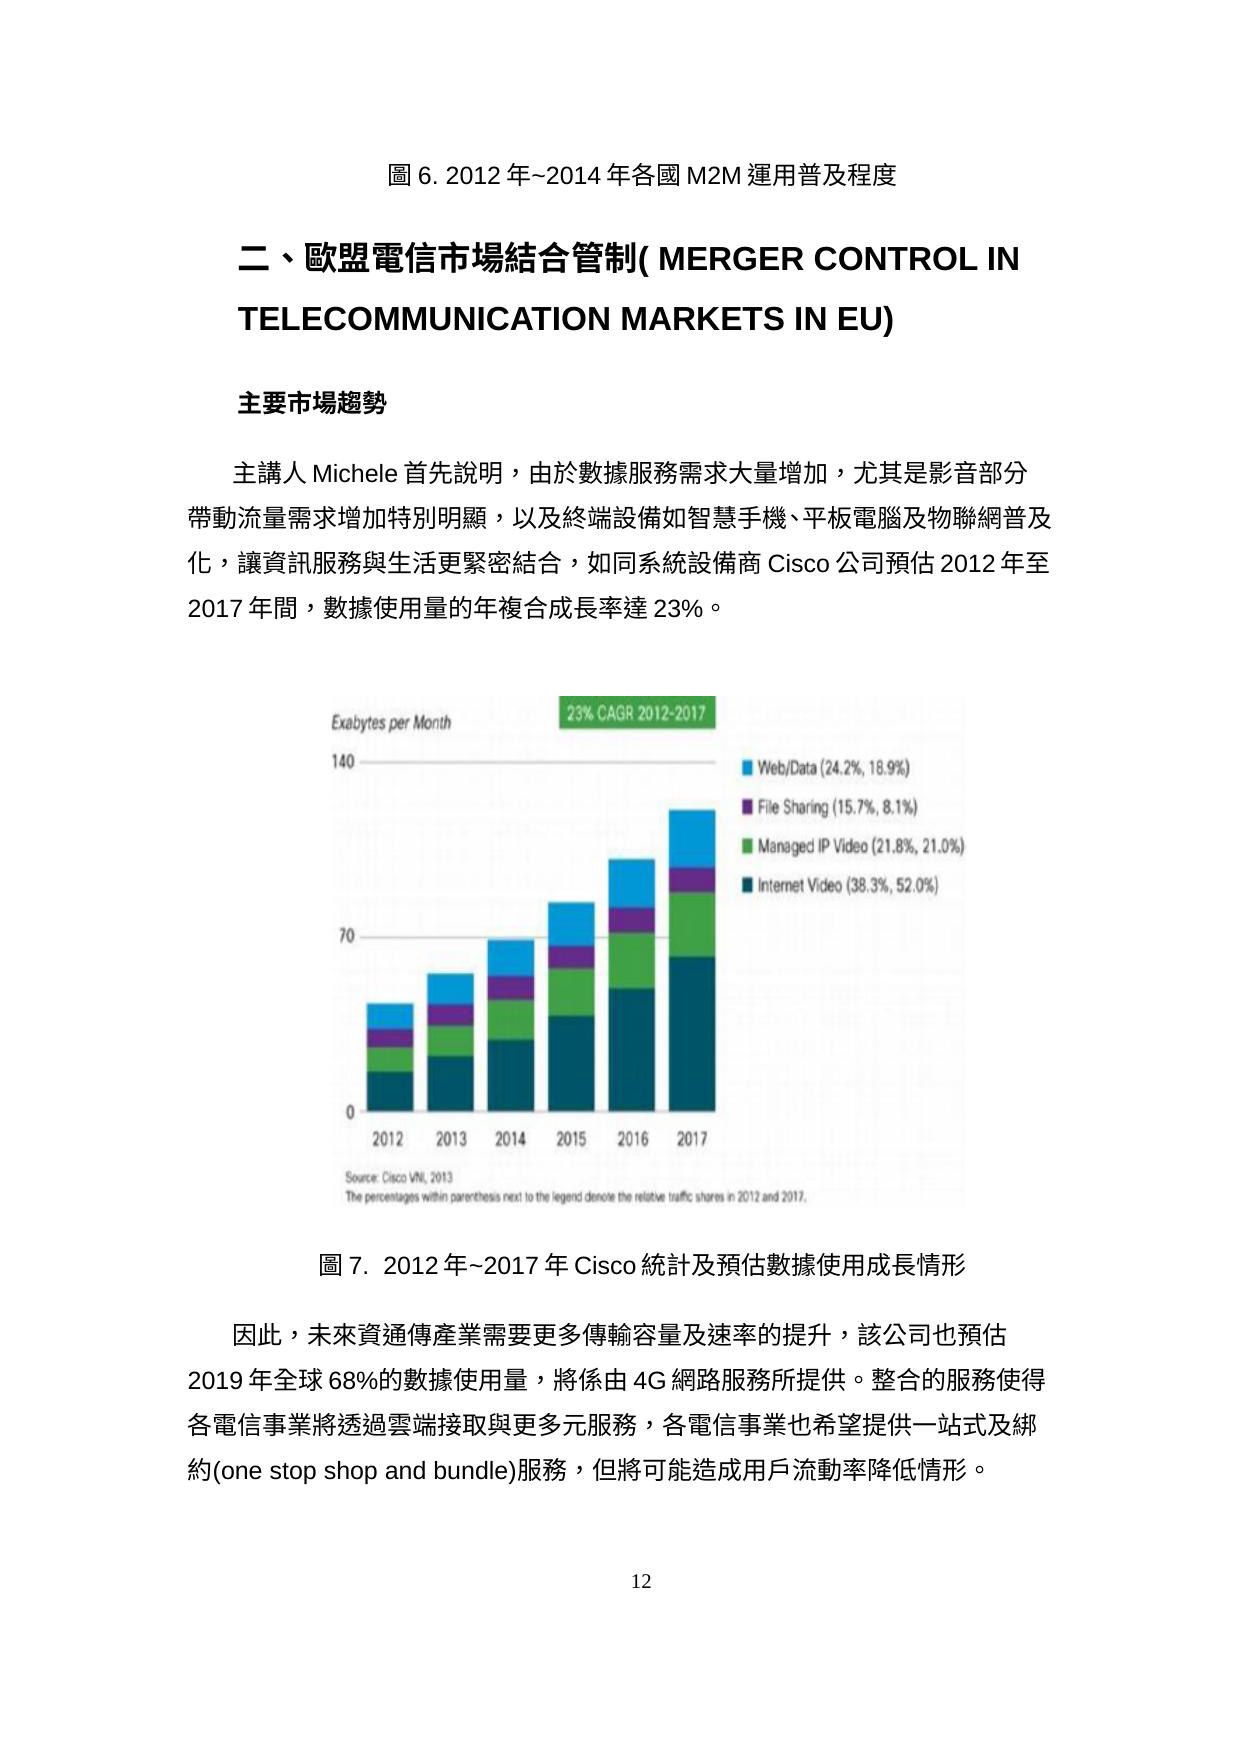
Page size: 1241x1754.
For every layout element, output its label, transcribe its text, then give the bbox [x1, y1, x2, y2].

text 因此，未來資通傳產業需要更多傳輸容量及速率的提升，該公司也預估2019年全球68%的數據使用量，將係由4G網路服務所提供。整合的服務使得各電信事業將透過雲端接取與更多元服務，各電信事業也希望提供一站式及綁約(one stop shop and bundle)服務，但將可能造成用戶流動率降低情形。 [187, 1315, 1053, 1487]
subtitle 二、歐盟電信市場結合管制( MERGER CONTROL IN TELECOMMUNICATION MARKETS IN EU) [238, 218, 1053, 338]
text 主要市場趨勢 [187, 383, 1053, 420]
text 主講人Michele首先說明，由於數據服務需求大量增加，尤其是影音部分帶動流量需求增加特別明顯，以及終端設備如智慧手機、平板電腦及物聯網普及化，讓資訊服務與生活更緊密結合，如同系統設備商Cisco公司預估2012年至2017年間，數據使用量的年複合成長率達23%。 [187, 452, 1053, 625]
text 圖6. 2012年~2014年各國M2M運用普及程度 [187, 154, 1053, 192]
text 圖7. 2012年~2017年Cisco統計及預估數據使用成長情形 [187, 675, 1053, 1283]
picture [318, 696, 967, 1210]
